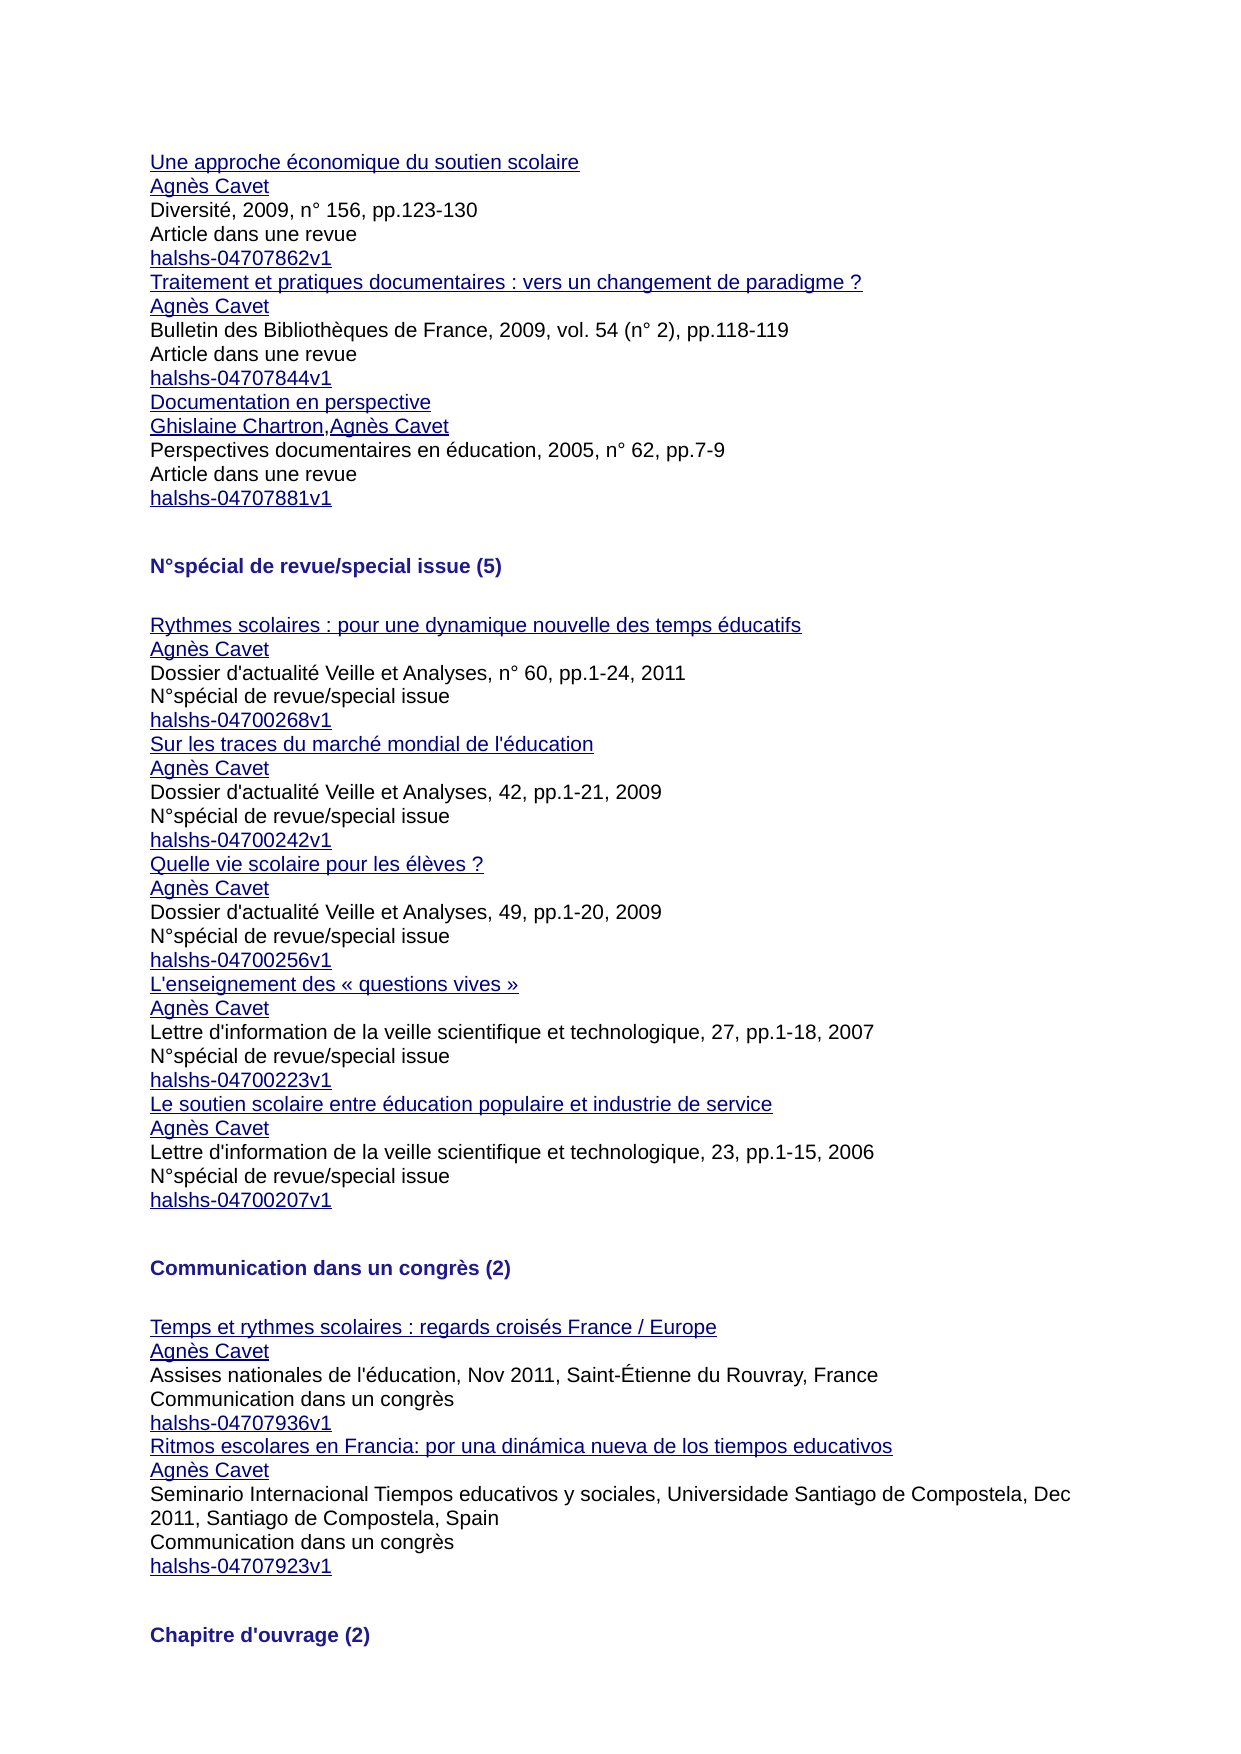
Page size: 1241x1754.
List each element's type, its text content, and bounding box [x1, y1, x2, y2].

table_cell Sur les traces du marché mondial de l'éducation Agnès Cavet Dossier d'actualité Veille et Analyses, 42, pp.1-21, 2009 N°spécial de revue/special issue halshs-04700242v1 [150, 732, 1090, 852]
table_cell Documentation en perspective Ghislaine Chartron,Agnès Cavet Perspectives documentaires en éducation, 2005, n° 62, pp.7-9 Article dans une revue halshs-04707881v1 [150, 390, 1090, 509]
table_cell Ritmos escolares en Francia: por una dinámica nueva de los tiempos educativos Agnès Cavet Seminario Internacional Tiempos educativos y sociales, Universidade Santiago de Compostela, Dec 2011, Santiago de Compostela, Spain Communication dans un congrès halshs-04707923v1 [150, 1434, 1090, 1578]
table_cell Une approche économique du soutien scolaire Agnès Cavet Diversité, 2009, n° 156, pp.123-130 Article dans une revue halshs-04707862v1 [150, 150, 1090, 270]
subtitle Chapitre d'ouvrage (2) [150, 1623, 1090, 1647]
subtitle Communication dans un congrès (2) [150, 1256, 1090, 1280]
table_cell Quelle vie scolaire pour les élèves ? Agnès Cavet Dossier d'actualité Veille et Analyses, 49, pp.1-20, 2009 N°spécial de revue/special issue halshs-04700256v1 [150, 852, 1090, 972]
table_cell L'enseignement des « questions vives » Agnès Cavet Lettre d'information de la veille scientifique et technologique, 27, pp.1-18, 2007 N°spécial de revue/special issue halshs-04700223v1 [150, 972, 1090, 1092]
table_header Temps et rythmes scolaires : regards croisés France / Europe Agnès Cavet Assises nationales de l'éducation, Nov 2011, Saint-Étienne du Rouvray, France Communication dans un congrès halshs-04707936v1 [150, 1315, 1090, 1434]
table_header Rythmes scolaires : pour une dynamique nouvelle des temps éducatifs Agnès Cavet Dossier d'actualité Veille et Analyses, n° 60, pp.1-24, 2011 N°spécial de revue/special issue halshs-04700268v1 [150, 613, 1090, 732]
table_cell Le soutien scolaire entre éducation populaire et industrie de service Agnès Cavet Lettre d'information de la veille scientifique et technologique, 23, pp.1-15, 2006 N°spécial de revue/special issue halshs-04700207v1 [150, 1092, 1090, 1211]
subtitle N°spécial de revue/special issue (5) [150, 554, 1090, 578]
table_cell Traitement et pratiques documentaires : vers un changement de paradigme ? Agnès Cavet Bulletin des Bibliothèques de France, 2009, vol. 54 (n° 2), pp.118-119 Article dans une revue halshs-04707844v1 [150, 270, 1090, 389]
